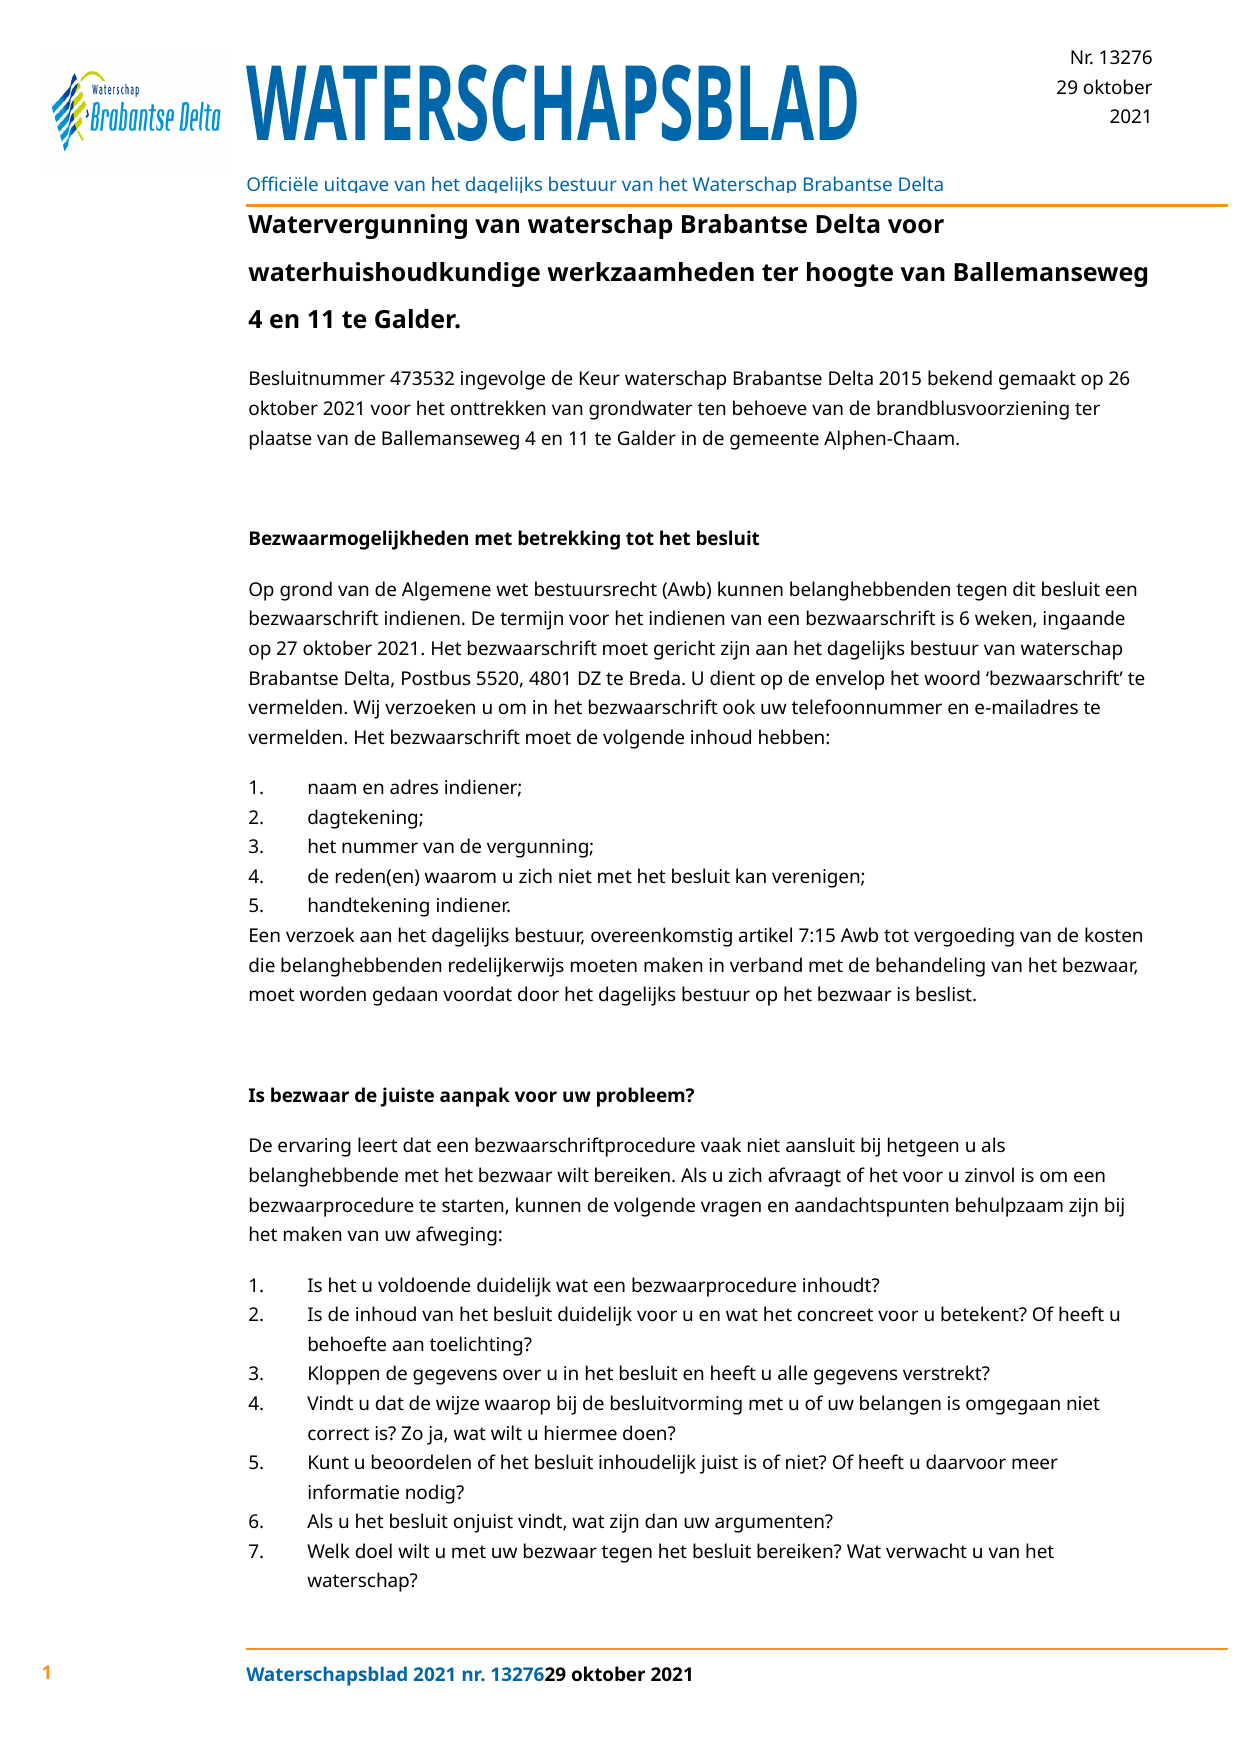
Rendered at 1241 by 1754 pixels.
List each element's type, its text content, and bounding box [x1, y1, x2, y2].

text Op grond van de Algemene wet bestuursrecht (Awb) kunnen belanghebbenden tegen dit besluit een bezwaarschrift indienen. De termijn voor het indienen van een bezwaarschrift is 6 weken, ingaande op 27 oktober 2021. Het bezwaarschrift moet gericht zijn aan het dagelijks bestuur van waterschap Brabantse Delta, Postbus 5520, 4801 DZ te Breda. U dient op de envelop het woord ‘bezwaarschrift’ te vermelden. Wij verzoeken u om in het bezwaarschrift ook uw telefoonnummer en e‑mailadres te vermelden. Het bezwaarschrift moet de volgende inhoud hebben: [248, 576, 1152, 749]
list handtekening indiener. [248, 893, 1152, 918]
text Watervergunning van waterschap Brabantse Delta voor waterhuishoudkundige werkzaamheden ter hoogte van Ballemanseweg 4 en 11 te Galder. [248, 207, 1152, 336]
list Vindt u dat de wijze waarop bij de besluitvorming met u of uw belangen is omgegaan niet correct is? Zo ja, wat wilt u hiermee doen? [248, 1390, 1152, 1445]
list Als u het besluit onjuist vindt, wat zijn dan uw argumenten? [248, 1508, 1152, 1534]
list Is het u voldoende duidelijk wat een bezwaarprocedure inhoudt? [248, 1272, 1152, 1297]
list naam en adres indiener; [248, 774, 1152, 800]
list Kunt u beoordelen of het besluit inhoudelijk juist is of niet? Of heeft u daarvoor meer informatie nodig? [248, 1449, 1152, 1504]
text Bezwaarmogelijkheden met betrekking tot het besluit [248, 526, 1152, 551]
list dagtekening; [248, 804, 1152, 829]
text Besluitnummer 473532 ingevolge de Keur waterschap Brabantse Delta 2015 bekend gemaakt op 26 oktober 2021 voor het onttrekken van grondwater ten behoeve van de brandblusvoorziening ter plaatse van de Ballemanseweg 4 en 11 te Galder in de gemeente Alphen-Chaam. [248, 366, 1152, 450]
list de reden(en) waarom u zich niet met het besluit kan verenigen; [248, 863, 1152, 889]
text Is bezwaar de juiste aanpak voor uw probleem? [248, 1082, 1152, 1108]
list het nummer van de vergunning; [248, 833, 1152, 859]
text Een verzoek aan het dagelijks bestuur, overeenkomstig artikel 7:15 Awb tot vergoeding van de kosten die belanghebbenden redelijkerwijs moeten maken in verband met de behandeling van het bezwaar, moet worden gedaan voordat door het dagelijks bestuur op het bezwaar is beslist. [248, 922, 1152, 1007]
text De ervaring leert dat een bezwaarschriftprocedure vaak niet aansluit bij hetgeen u als belanghebbende met het bezwaar wilt bereiken. Als u zich afvraagt of het voor u zinvol is om een bezwaarprocedure te starten, kunnen de volgende vragen en aandachtspunten behulpzaam zijn bij het maken van uw afweging: [248, 1133, 1152, 1247]
list Kloppen de gegevens over u in het besluit en heeft u alle gegevens verstrekt? [248, 1361, 1152, 1386]
list Welk doel wilt u met uw bezwaar tegen het besluit bereiken? Wat verwacht u van het waterschap? [248, 1538, 1152, 1593]
list Is de inhoud van het besluit duidelijk voor u en wat het concreet voor u betekent? Of heeft u behoefte aan toelichting? [248, 1301, 1152, 1357]
picture [41, 47, 231, 172]
